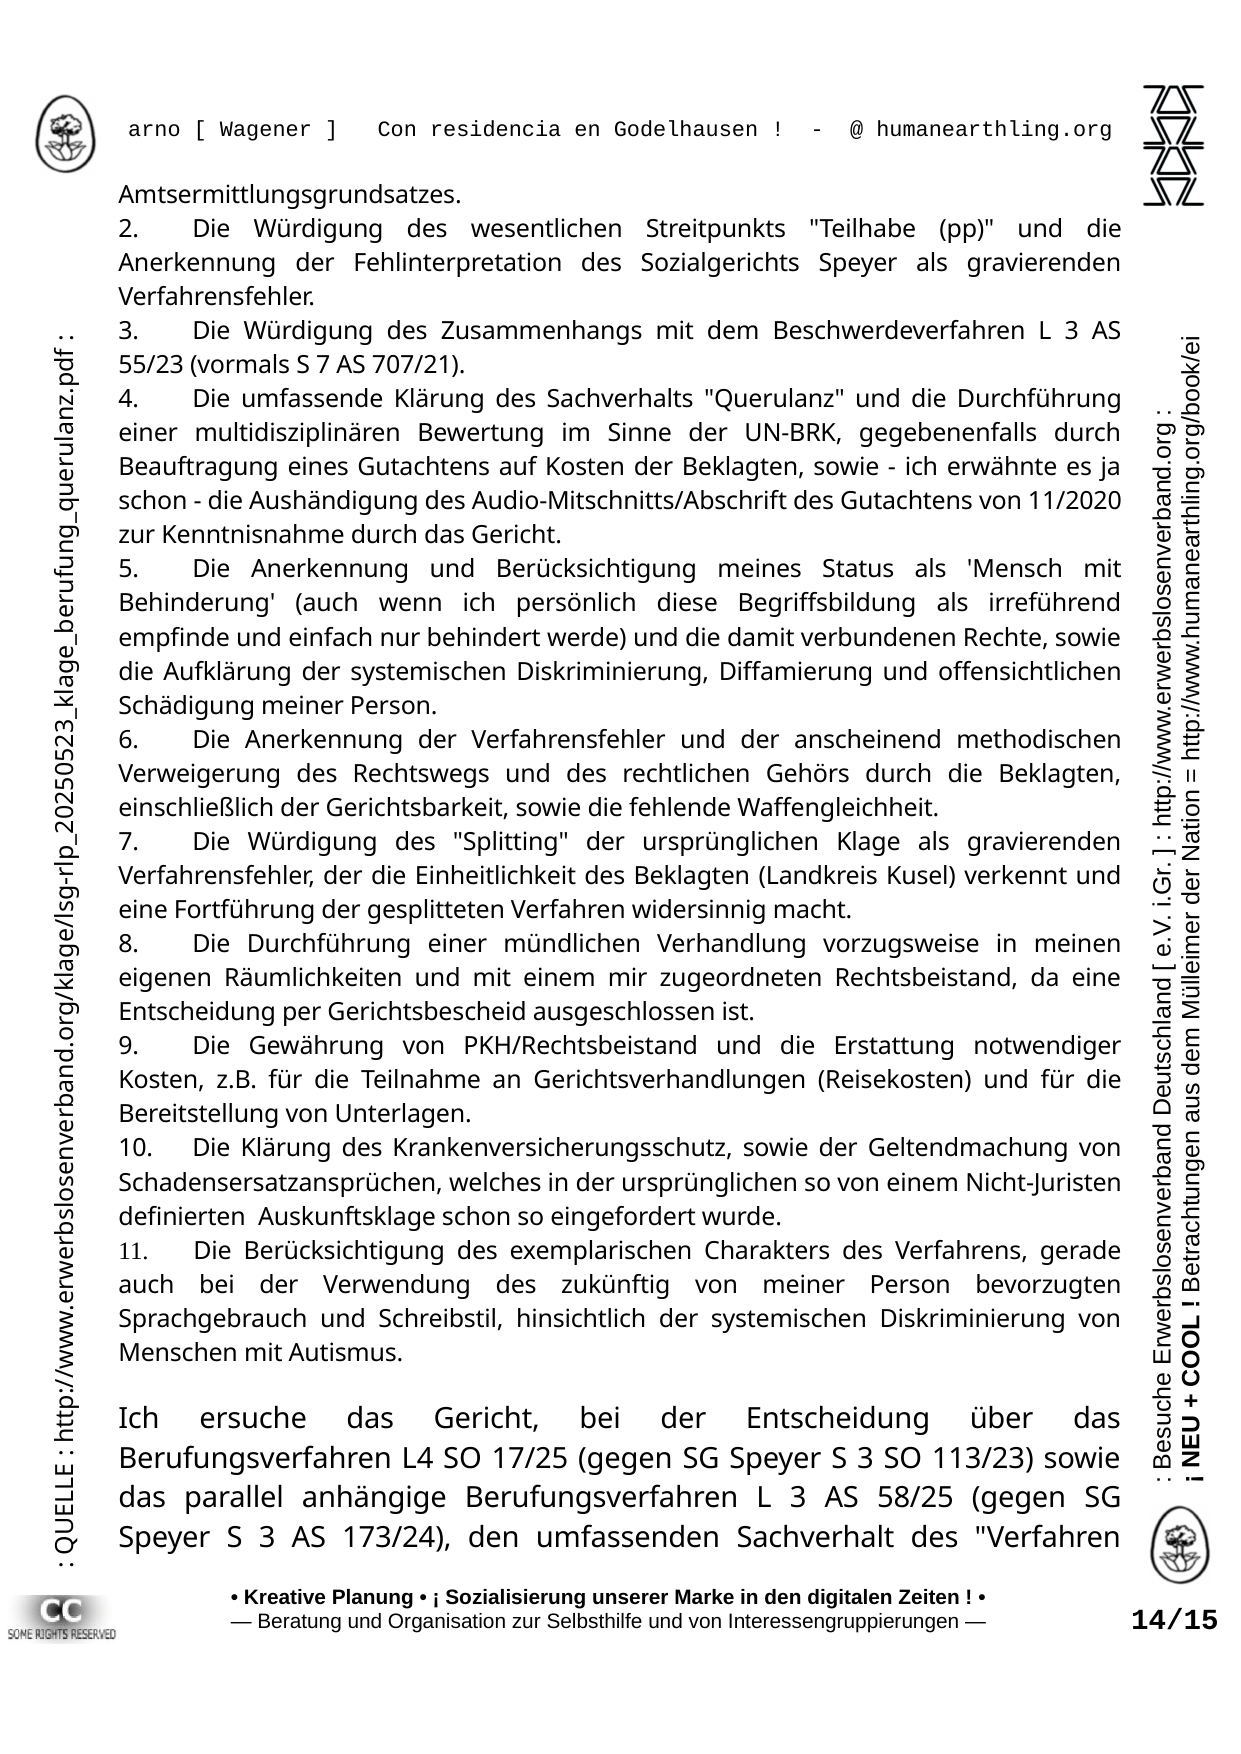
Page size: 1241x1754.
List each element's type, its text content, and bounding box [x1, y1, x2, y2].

text Ich ersuche das Gericht, bei der Entscheidung über das Berufungsverfahren L4 SO 17/25 (gegen SG Speyer S 3 SO 113/23) sowie das parallel anhängige Berufungsverfahren L 3 AS 58/25 (gegen SG Speyer S 3 AS 173/24), den umfassenden Sachverhalt des "Verfahren [118, 1397, 1122, 1556]
text 5. Die Anerkennung und Berücksichtigung meines Status als 'Mensch mit Behinderung' (auch wenn ich persönlich diese Begriffsbildung als irreführend empfinde und einfach nur behindert werde) und die damit verbundenen Rechte, sowie die Aufklärung der systemischen Diskriminierung, Diffamierung und offensichtlichen Schädigung meiner Person. [118, 551, 1122, 721]
text Amtsermittlungsgrundsatzes. [118, 176, 1122, 210]
picture [0, 1593, 122, 1644]
picture [33, 94, 98, 174]
text 10. Die Klärung des Krankenversicherungsschutz, sowie der Geltendmachung von Schadensersatzansprüchen, welches in der ursprünglichen so von einem Nicht-Juristen definierten Auskunftsklage schon so eingefordert wurde. [118, 1130, 1122, 1232]
picture [1142, 84, 1205, 207]
text 6. Die Anerkennung der Verfahrensfehler und der anscheinend methodischen Verweigerung des Rechtswegs und des rechtlichen Gehörs durch die Beklagten, einschließlich der Gerichtsbarkeit, sowie die fehlende Waffengleichheit. [118, 721, 1122, 823]
text 8. Die Durchführung einer mündlichen Verhandlung vorzugsweise in meinen eigenen Räumlichkeiten und mit einem mir zugeordneten Rechtsbeistand, da eine Entscheidung per Gerichtsbescheid ausgeschlossen ist. [118, 926, 1122, 1028]
text 3. Die Würdigung des Zusammenhangs mit dem Beschwerdeverfahren L 3 AS 55/23 (vormals S 7 AS 707/21). [118, 313, 1122, 381]
text 7. Die Würdigung des "Splitting" der ursprünglichen Klage als gravierenden Verfahrensfehler, der die Einheitlichkeit des Beklagten (Landkreis Kusel) verkennt und eine Fortführung der gesplitteten Verfahren widersinnig macht. [118, 823, 1122, 926]
picture [1148, 1505, 1212, 1585]
text 4. Die umfassende Klärung des Sachverhalts "Querulanz" und die Durchführung einer multidisziplinären Bewertung im Sinne der UN-BRK, gegebenenfalls durch Beauftragung eines Gutachtens auf Kosten der Beklagten, sowie - ich erwähnte es ja schon - die Aushändigung des Audio-Mitschnitts/Abschrift des Gutachtens von 11/2020 zur Kenntnisnahme durch das Gericht. [118, 381, 1122, 551]
text 9. Die Gewährung von PKH/Rechtsbeistand und die Erstattung notwendiger Kosten, z.B. für die Teilnahme an Gerichtsverhandlungen (Reisekosten) und für die Bereitstellung von Unterlagen. [118, 1028, 1122, 1130]
list Die Berücksichtigung des exemplarischen Charakters des Verfahrens, gerade auch bei der Verwendung des zukünftig von meiner Person bevorzugten Sprachgebrauch und Schreibstil, hinsichtlich der systemischen Diskriminierung von Menschen mit Autismus. [118, 1232, 1122, 1368]
text 2. Die Würdigung des wesentlichen Streitpunkts "Teilhabe (pp)" und die Anerkennung der Fehlinterpretation des Sozialgerichts Speyer als gravierenden Verfahrensfehler. [118, 210, 1122, 313]
